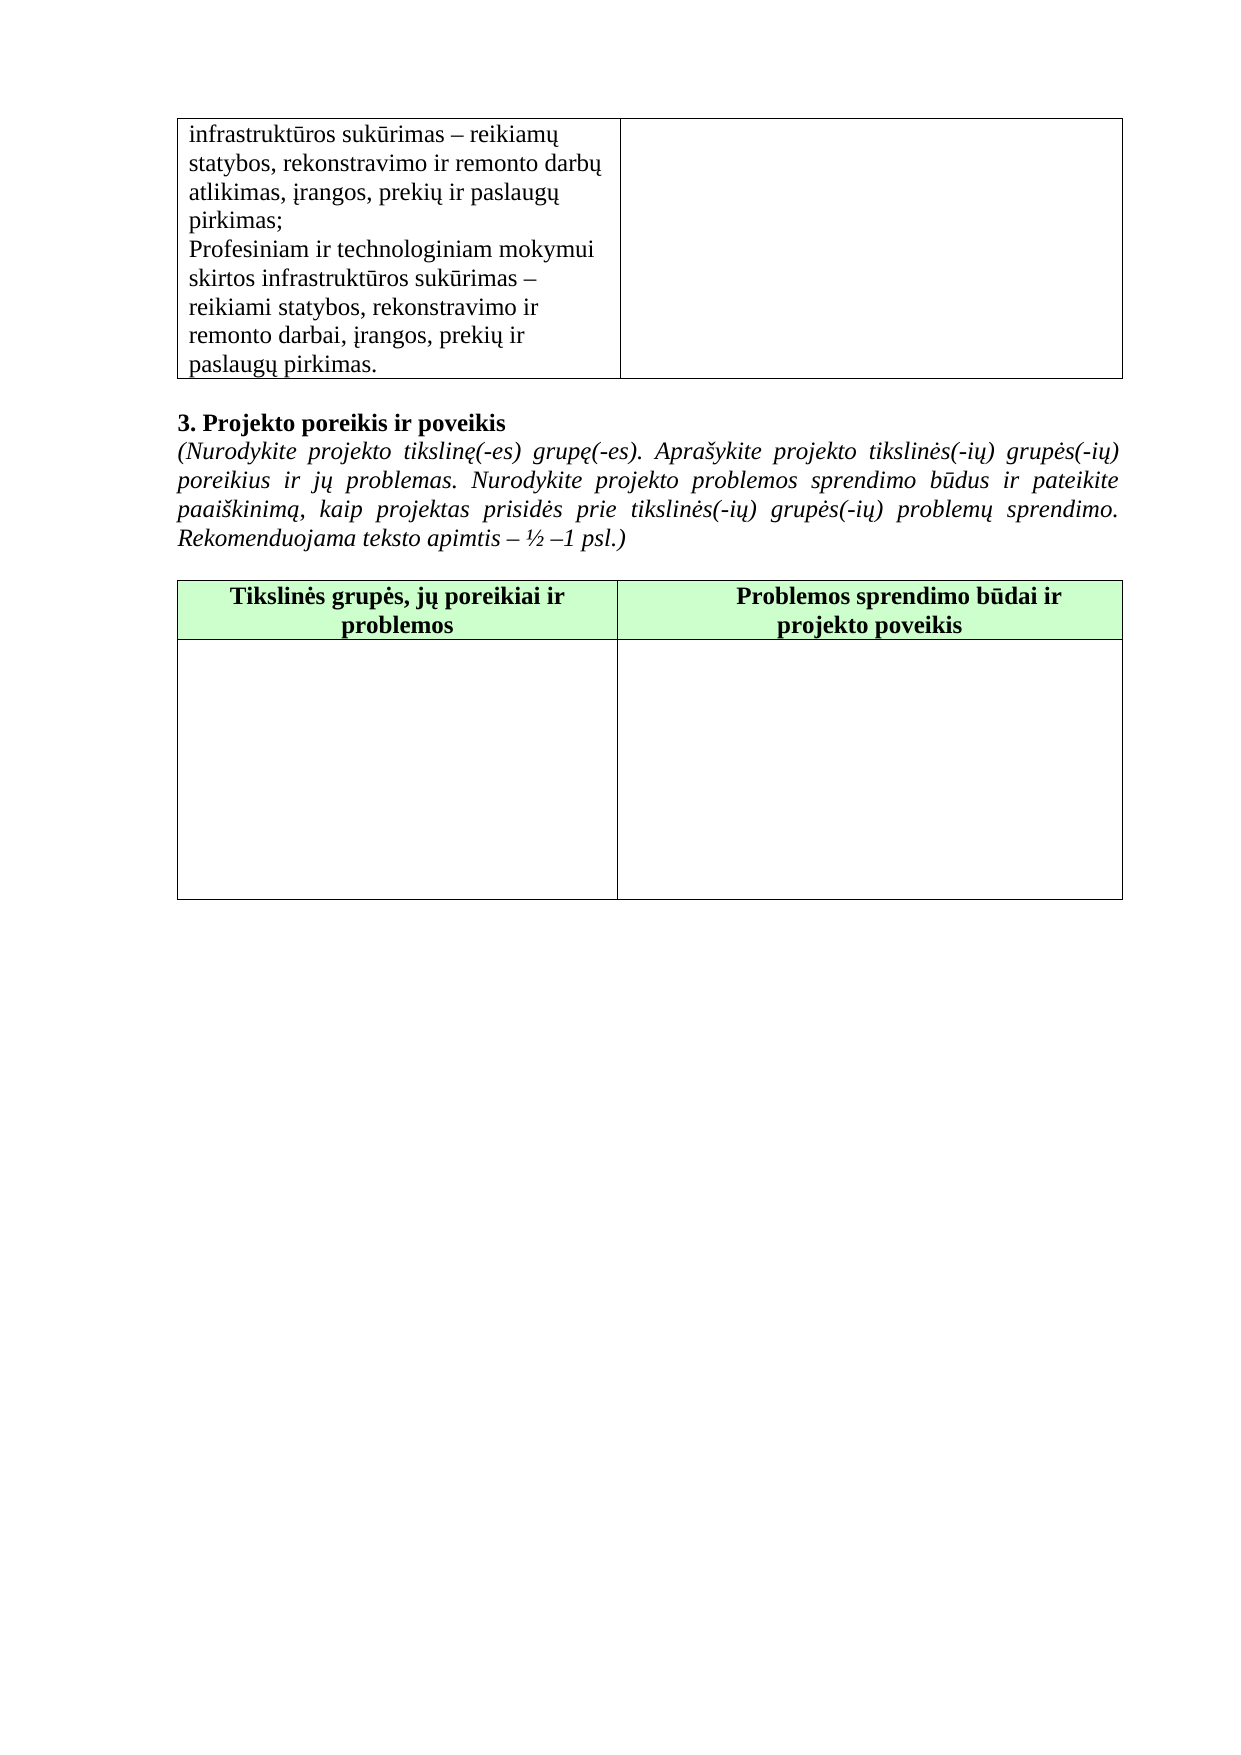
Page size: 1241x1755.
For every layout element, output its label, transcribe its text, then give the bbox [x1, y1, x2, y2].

text (Nurodykite projekto tikslinę(-es) grupę(-es). Aprašykite projekto tikslinės(-ių) grupės(-ių) poreikius ir jų problemas. Nurodykite projekto problemos sprendimo būdus ir pateikite paaiškinimą, kaip projektas prisidės prie tikslinės(-ių) grupės(-ių) problemų sprendimo. Rekomenduojama teksto apimtis – ½ –1 psl.) [177, 436, 1122, 551]
table_cell [178, 640, 617, 898]
table_cell [621, 119, 1122, 378]
table_cell [618, 640, 1122, 898]
table_header Tikslinės grupės, jų poreikiai ir problemos [178, 581, 617, 639]
text 3. Projekto poreikis ir poveikis [177, 408, 1122, 436]
table_header Problemos sprendimo būdai ir projekto poveikis [618, 581, 1122, 639]
table_cell infrastruktūros sukūrimas – reikiamų statybos, rekonstravimo ir remonto darbų atlikimas, įrangos, prekių ir paslaugų pirkimas; Profesiniam ir technologiniam mokymui skirtos infrastruktūros sukūrimas – reikiami statybos, rekonstravimo ir remonto darbai, įrangos, prekių ir paslaugų pirkimas. [178, 119, 620, 378]
